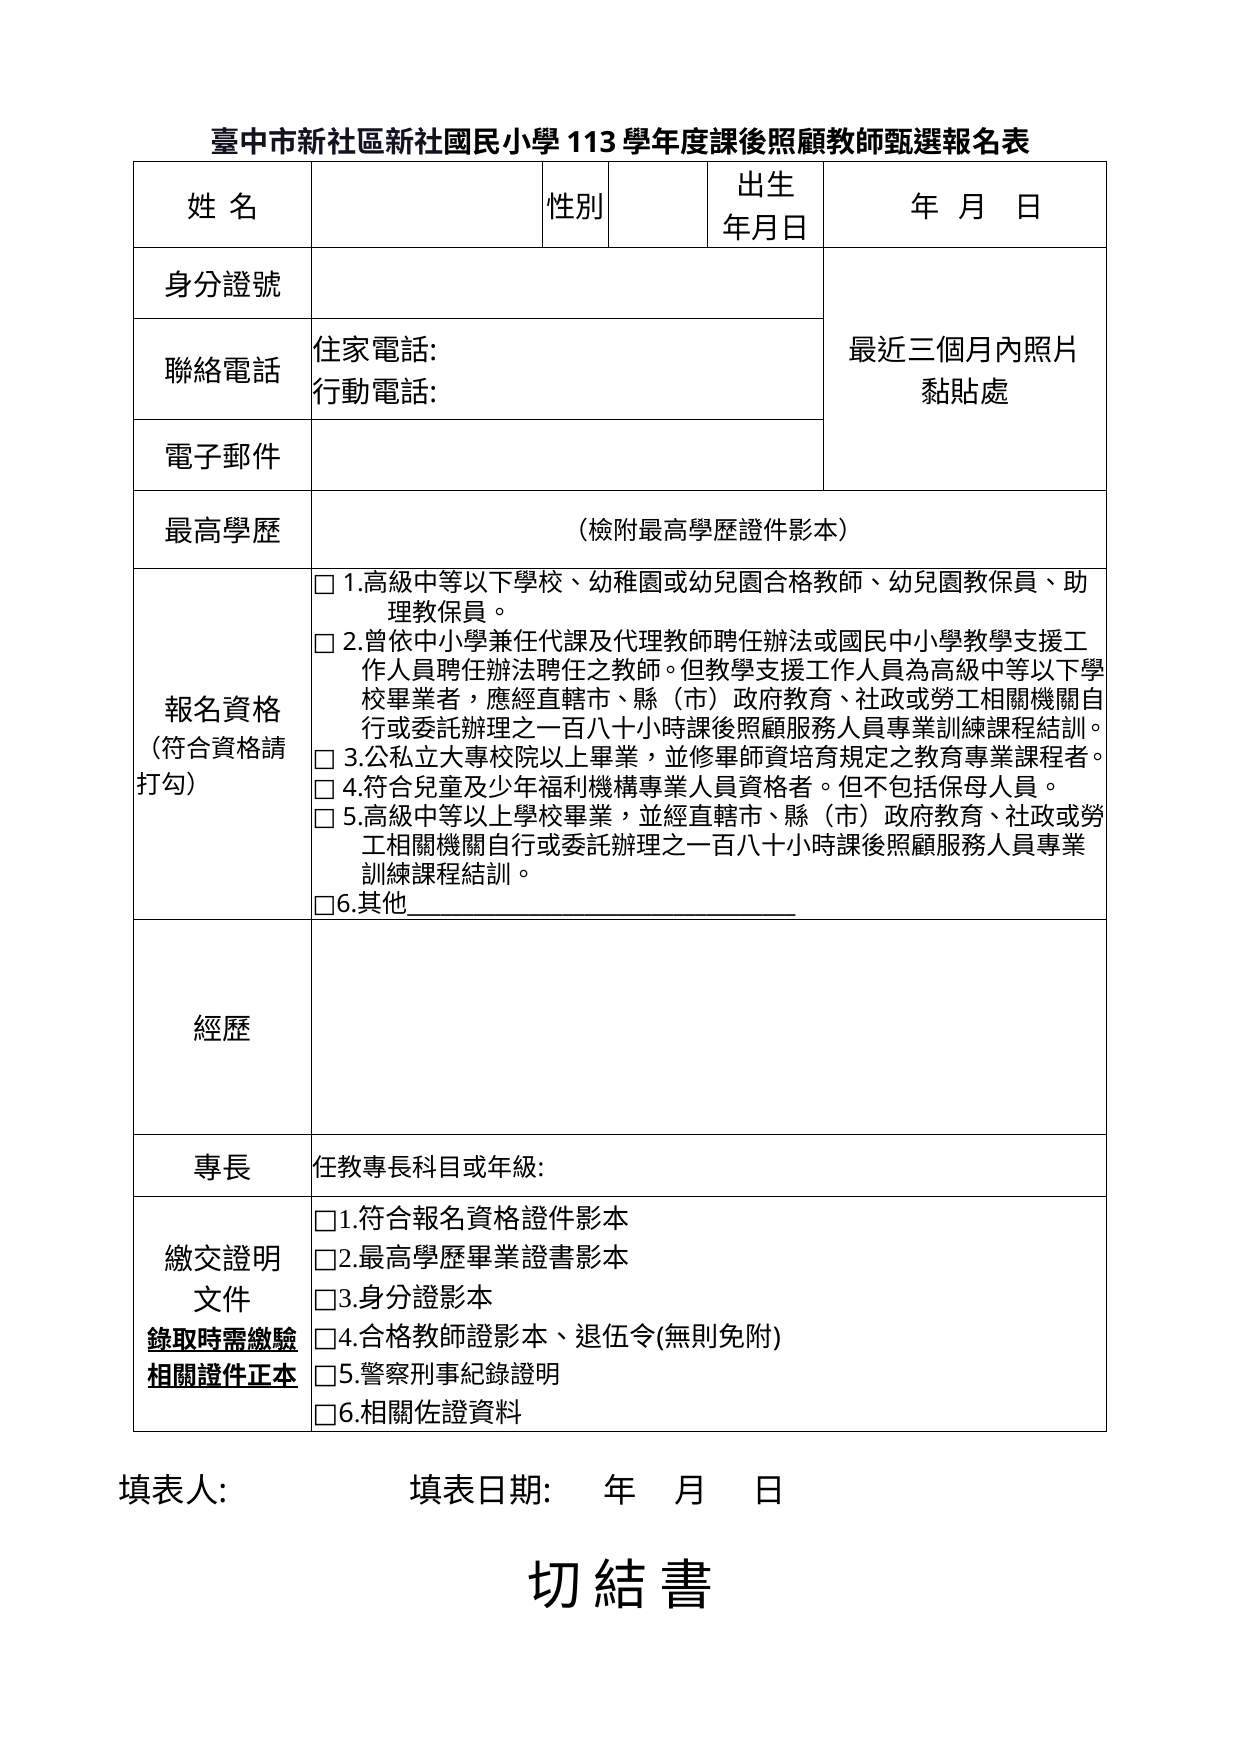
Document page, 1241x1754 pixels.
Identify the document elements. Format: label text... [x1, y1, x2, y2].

table_cell 聯絡電話 [134, 319, 311, 419]
table_cell 報名資格 （符合資格請打勾） [134, 569, 311, 918]
table_cell 身分證號 [134, 248, 311, 318]
text 填表人: 填表日期: 年 月 日 [118, 1461, 1122, 1513]
table_header 性別 [543, 162, 608, 247]
table_cell （檢附最高學歷證件影本） [312, 491, 1106, 567]
table_cell 任教專長科目或年級: [312, 1135, 1106, 1196]
text 臺中市新社區新社國民小學113學年度課後照顧教師甄選報名表 [118, 118, 1122, 161]
table_header [312, 162, 542, 247]
table_cell [312, 248, 823, 318]
table_cell 電子郵件 [134, 420, 311, 489]
table_cell 專長 [134, 1135, 311, 1196]
table_cell 最高學歷 [134, 491, 311, 567]
table_header [609, 162, 707, 247]
table_cell 繳交證明 文件 錄取時需繳驗相關證件正本 [134, 1197, 311, 1431]
table_cell 經歷 [134, 920, 311, 1134]
table_cell 最近三個月內照片 黏貼處 [824, 248, 1106, 489]
table_header 姓 名 [134, 162, 311, 247]
table_cell [312, 420, 823, 489]
table_cell □1.符合報名資格證件影本 □2.最高學歷畢業證書影本 □3.身分證影本 □4.合格教師證影本、退伍令(無則免附) □5.警察刑事紀錄證明 □6.相關佐證資料 [312, 1197, 1106, 1431]
table_header 年 月 日 [824, 162, 1106, 247]
table_header 出生 年月日 [708, 162, 823, 247]
text 切 結 書 [118, 1542, 1122, 1620]
table_cell 住家電話: 行動電話: [312, 319, 823, 419]
table_cell □ 1.高級中等以下學校、幼稚園或幼兒園合格教師、幼兒園教保員、助 理教保員。 □ 2.曾依中小學兼任代課及代理教師聘任辦法或國民中小學教學支援工作人員聘任辦法聘任之教師。但教學支援工作人員為高級中等以下學校畢業者，應經直轄市、縣（市）政府教育、社政或勞工相關機關自行或委託辦理之一百八十小時課後照顧服務人員專業訓練課程結訓。 □ 3.公私立大專校院以上畢業，並修畢師資培育規定之教育專業課程者。 □ 4.符合兒童及少年福利機構專業人員資格者。但不包括保母人員。 □ 5.高級中等以上學校畢業，並經直轄市、縣（市）政府教育、社政或勞工相關機關自行或委託辦理之一百八十小時課後照顧服務人員專業訓練課程結訓。 □6.其他___________________________________ [312, 569, 1106, 918]
table_cell [312, 920, 1106, 1134]
